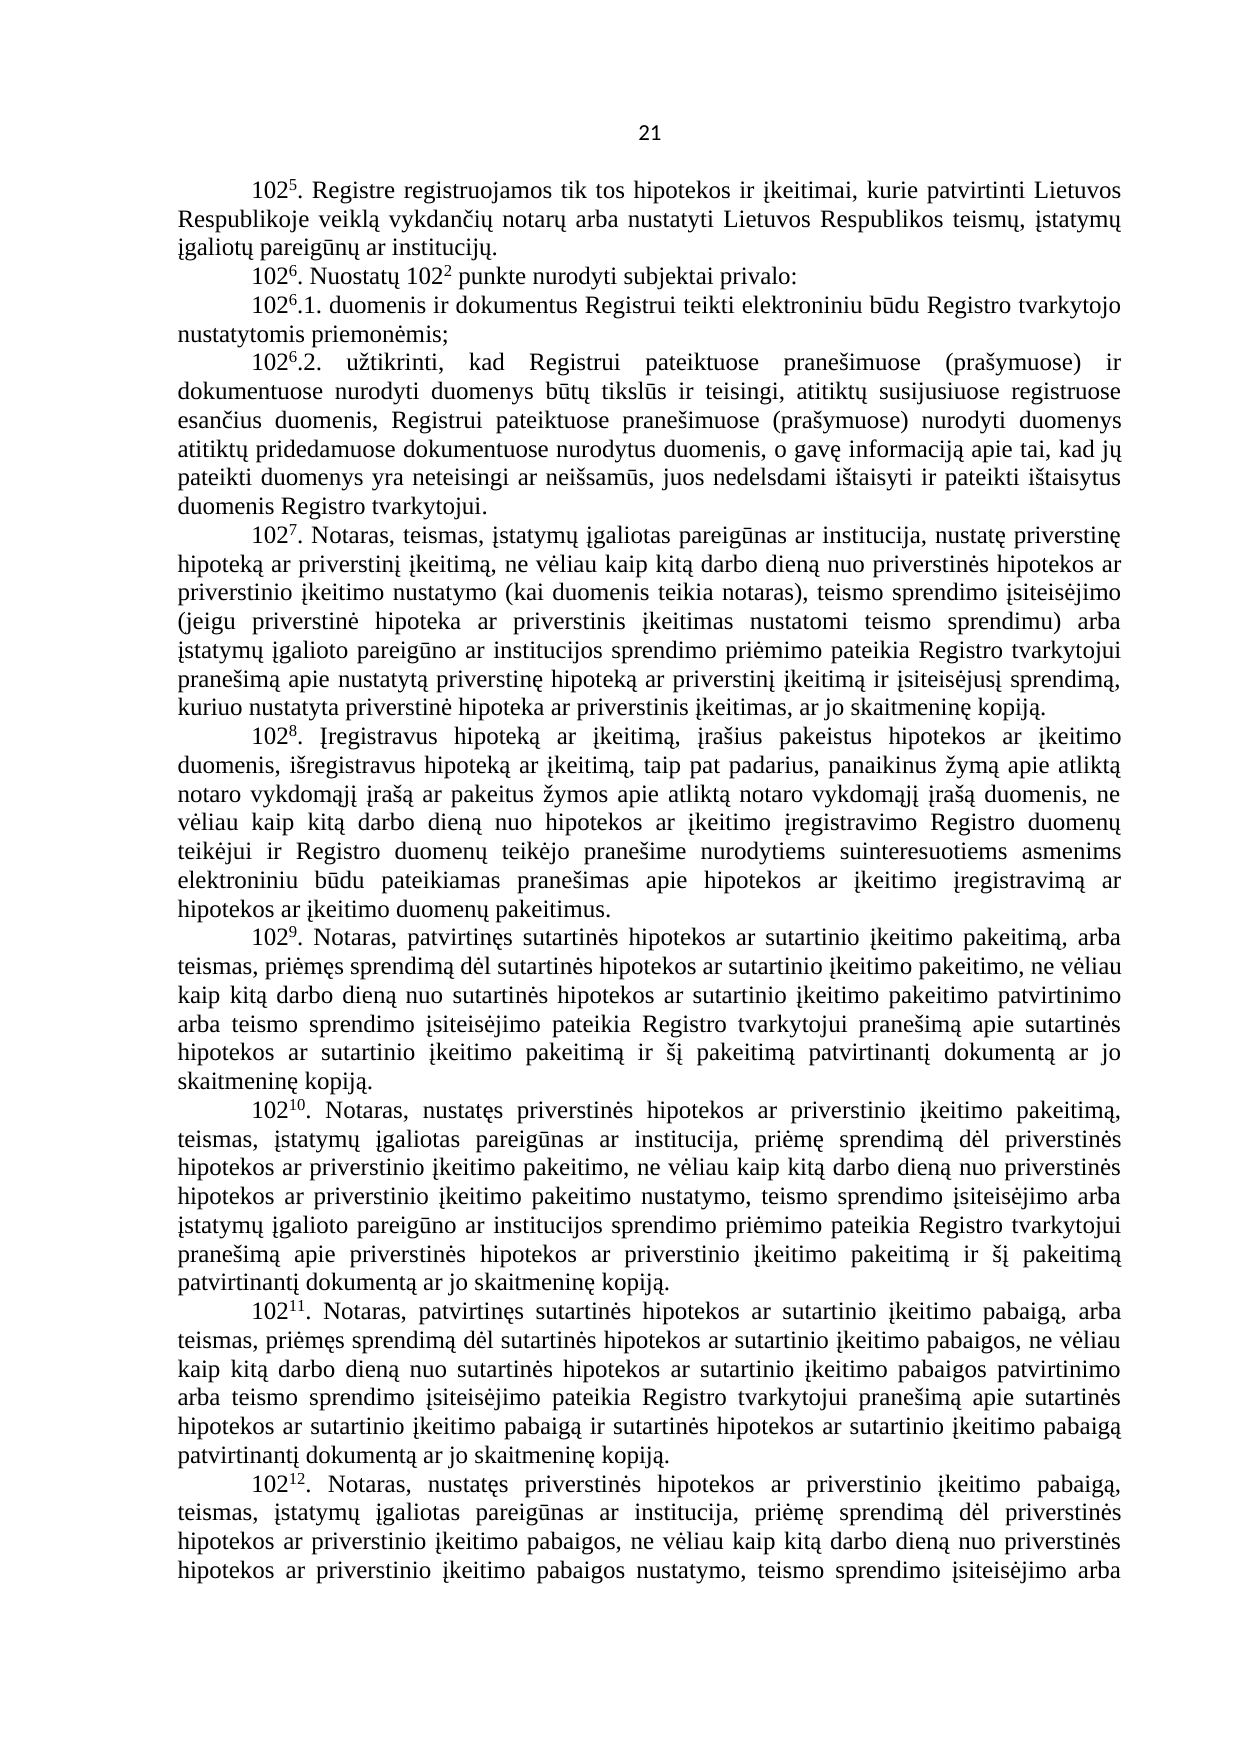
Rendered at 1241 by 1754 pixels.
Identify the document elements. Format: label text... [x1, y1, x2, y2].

text 1025. Registre registruojamos tik tos hipotekos ir įkeitimai, kurie patvirtinti Lietuvos Respublikoje veiklą vykdančių notarų arba nustatyti Lietuvos Respublikos teismų, įstatymų įgaliotų pareigūnų ar institucijų. [177, 175, 1122, 261]
text 1026.1. duomenis ir dokumentus Registrui teikti elektroniniu būdu Registro tvarkytojo nustatytomis priemonėmis; [177, 290, 1122, 347]
text 1028. Įregistravus hipoteką ar įkeitimą, įrašius pakeistus hipotekos ar įkeitimo duomenis, išregistravus hipoteką ar įkeitimą, taip pat padarius, panaikinus žymą apie atliktą notaro vykdomąjį įrašą ar pakeitus žymos apie atliktą notaro vykdomąjį įrašą duomenis, ne vėliau kaip kitą darbo dieną nuo hipotekos ar įkeitimo įregistravimo Registro duomenų teikėjui ir Registro duomenų teikėjo pranešime nurodytiems suinteresuotiems asmenims elektroniniu būdu pateikiamas pranešimas apie hipotekos ar įkeitimo įregistravimą ar hipotekos ar įkeitimo duomenų pakeitimus. [177, 721, 1122, 922]
text 1026.2. užtikrinti, kad Registrui pateiktuose pranešimuose (prašymuose) ir dokumentuose nurodyti duomenys būtų tikslūs ir teisingi, atitiktų susijusiuose registruose esančius duomenis, Registrui pateiktuose pranešimuose (prašymuose) nurodyti duomenys atitiktų pridedamuose dokumentuose nurodytus duomenis, o gavę informaciją apie tai, kad jų pateikti duomenys yra neteisingi ar neišsamūs, juos nedelsdami ištaisyti ir pateikti ištaisytus duomenis Registro tvarkytojui. [177, 347, 1122, 520]
text 10211. Notaras, patvirtinęs sutartinės hipotekos ar sutartinio įkeitimo pabaigą, arba teismas, priėmęs sprendimą dėl sutartinės hipotekos ar sutartinio įkeitimo pabaigos, ne vėliau kaip kitą darbo dieną nuo sutartinės hipotekos ar sutartinio įkeitimo pabaigos patvirtinimo arba teismo sprendimo įsiteisėjimo pateikia Registro tvarkytojui pranešimą apie sutartinės hipotekos ar sutartinio įkeitimo pabaigą ir sutartinės hipotekos ar sutartinio įkeitimo pabaigą patvirtinantį dokumentą ar jo skaitmeninę kopiją. [177, 1296, 1122, 1469]
text 10210. Notaras, nustatęs priverstinės hipotekos ar priverstinio įkeitimo pakeitimą, teismas, įstatymų įgaliotas pareigūnas ar institucija, priėmę sprendimą dėl priverstinės hipotekos ar priverstinio įkeitimo pakeitimo, ne vėliau kaip kitą darbo dieną nuo priverstinės hipotekos ar priverstinio įkeitimo pakeitimo nustatymo, teismo sprendimo įsiteisėjimo arba įstatymų įgalioto pareigūno ar institucijos sprendimo priėmimo pateikia Registro tvarkytojui pranešimą apie priverstinės hipotekos ar priverstinio įkeitimo pakeitimą ir šį pakeitimą patvirtinantį dokumentą ar jo skaitmeninę kopiją. [177, 1095, 1122, 1296]
text 1027. Notaras, teismas, įstatymų įgaliotas pareigūnas ar institucija, nustatę priverstinę hipoteką ar priverstinį įkeitimą, ne vėliau kaip kitą darbo dieną nuo priverstinės hipotekos ar priverstinio įkeitimo nustatymo (kai duomenis teikia notaras), teismo sprendimo įsiteisėjimo (jeigu priverstinė hipoteka ar priverstinis įkeitimas nustatomi teismo sprendimu) arba įstatymų įgalioto pareigūno ar institucijos sprendimo priėmimo pateikia Registro tvarkytojui pranešimą apie nustatytą priverstinę hipoteką ar priverstinį įkeitimą ir įsiteisėjusį sprendimą, kuriuo nustatyta priverstinė hipoteka ar priverstinis įkeitimas, ar jo skaitmeninę kopiją. [177, 520, 1122, 721]
text 10212. Notaras, nustatęs priverstinės hipotekos ar priverstinio įkeitimo pabaigą, teismas, įstatymų įgaliotas pareigūnas ar institucija, priėmę sprendimą dėl priverstinės hipotekos ar priverstinio įkeitimo pabaigos, ne vėliau kaip kitą darbo dieną nuo priverstinės hipotekos ar priverstinio įkeitimo pabaigos nustatymo, teismo sprendimo įsiteisėjimo arba [177, 1469, 1122, 1584]
text 1026. Nuostatų 1022 punkte nurodyti subjektai privalo: [177, 261, 1122, 290]
text 1029. Notaras, patvirtinęs sutartinės hipotekos ar sutartinio įkeitimo pakeitimą, arba teismas, priėmęs sprendimą dėl sutartinės hipotekos ar sutartinio įkeitimo pakeitimo, ne vėliau kaip kitą darbo dieną nuo sutartinės hipotekos ar sutartinio įkeitimo pakeitimo patvirtinimo arba teismo sprendimo įsiteisėjimo pateikia Registro tvarkytojui pranešimą apie sutartinės hipotekos ar sutartinio įkeitimo pakeitimą ir šį pakeitimą patvirtinantį dokumentą ar jo skaitmeninę kopiją. [177, 922, 1122, 1095]
